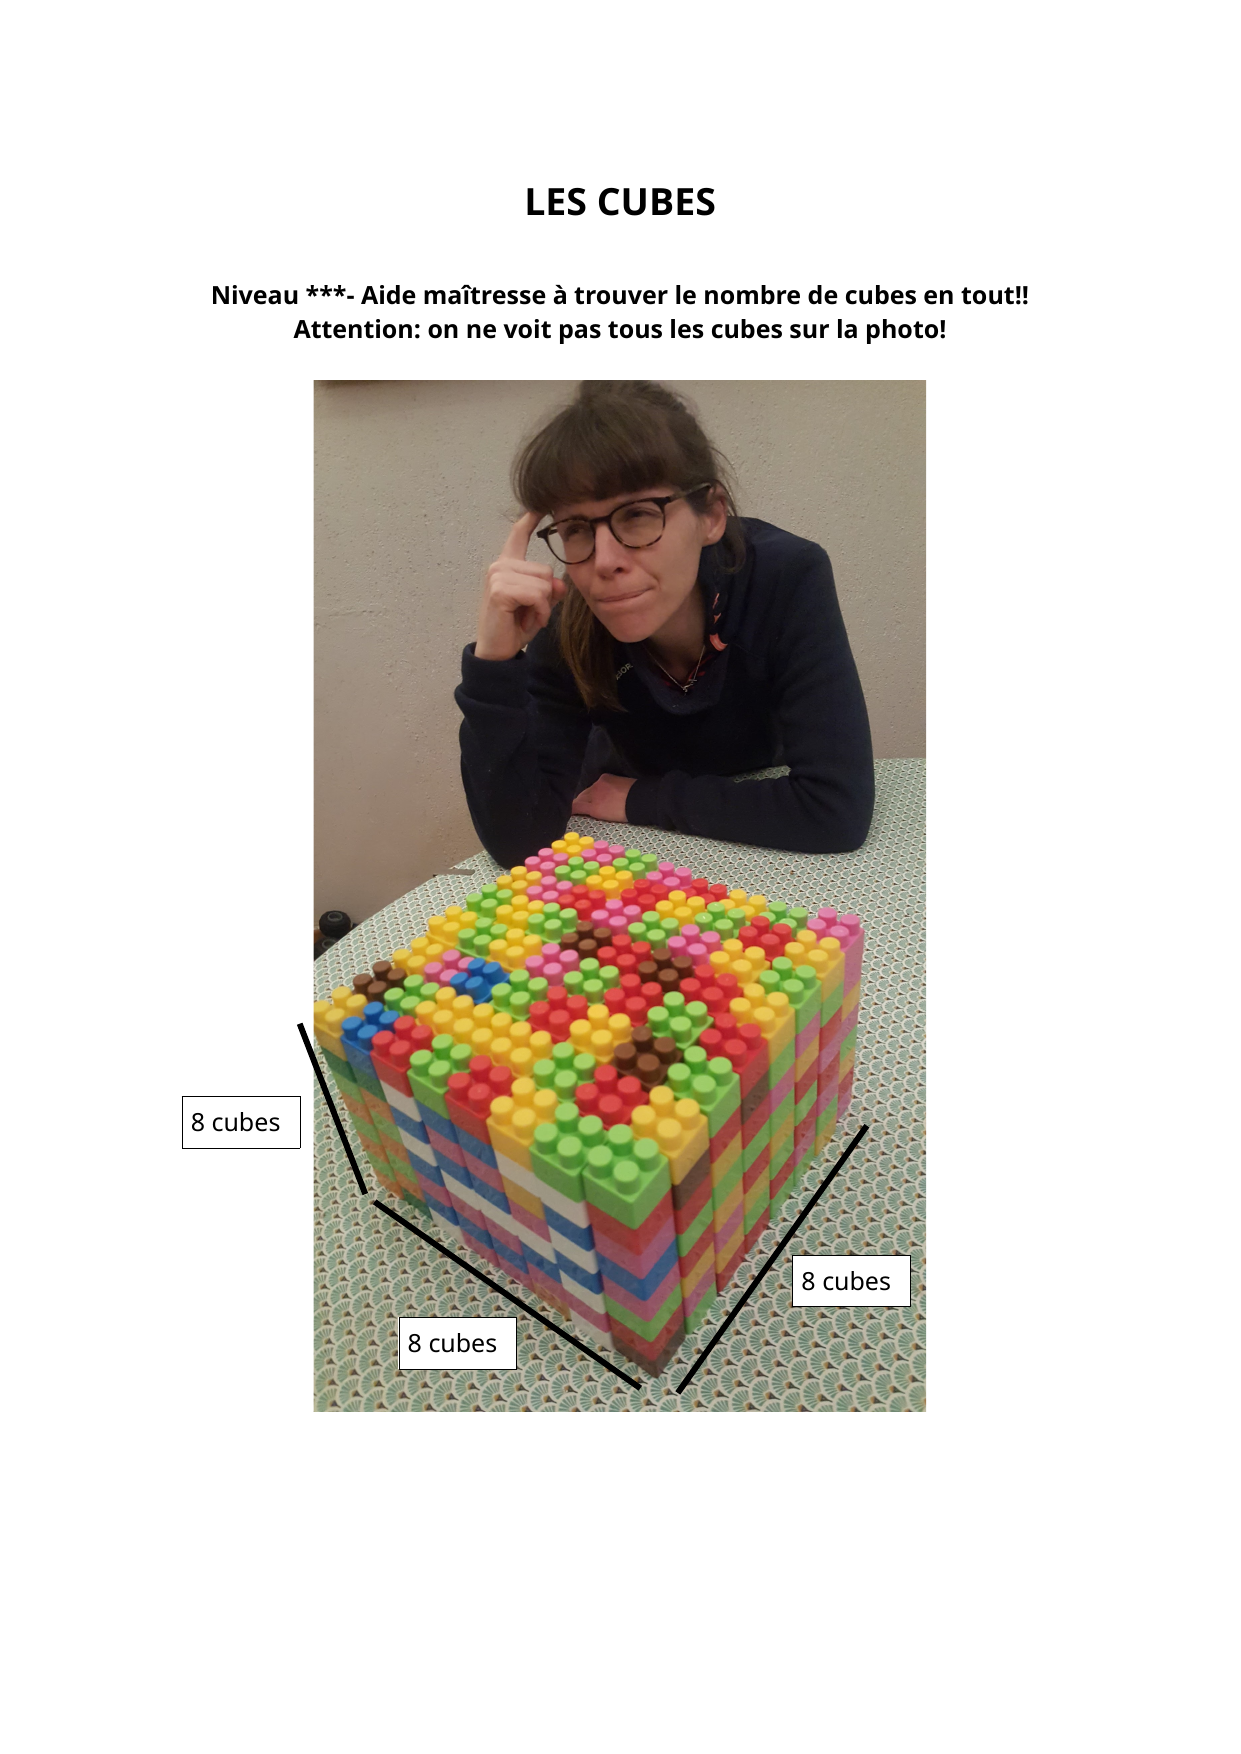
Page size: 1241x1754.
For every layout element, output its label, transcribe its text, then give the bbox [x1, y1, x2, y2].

text 8 cubes [407, 1326, 508, 1360]
text 8 cubes [801, 1264, 901, 1298]
text LES CUBES [118, 176, 1122, 227]
text Attention: on ne voit pas tous les cubes sur la photo! [118, 312, 1122, 346]
text Niveau ***- Aide maîtresse à trouver le nombre de cubes en tout!! [118, 278, 1122, 312]
picture [313, 380, 927, 1412]
text 8 cubes [191, 1105, 291, 1139]
